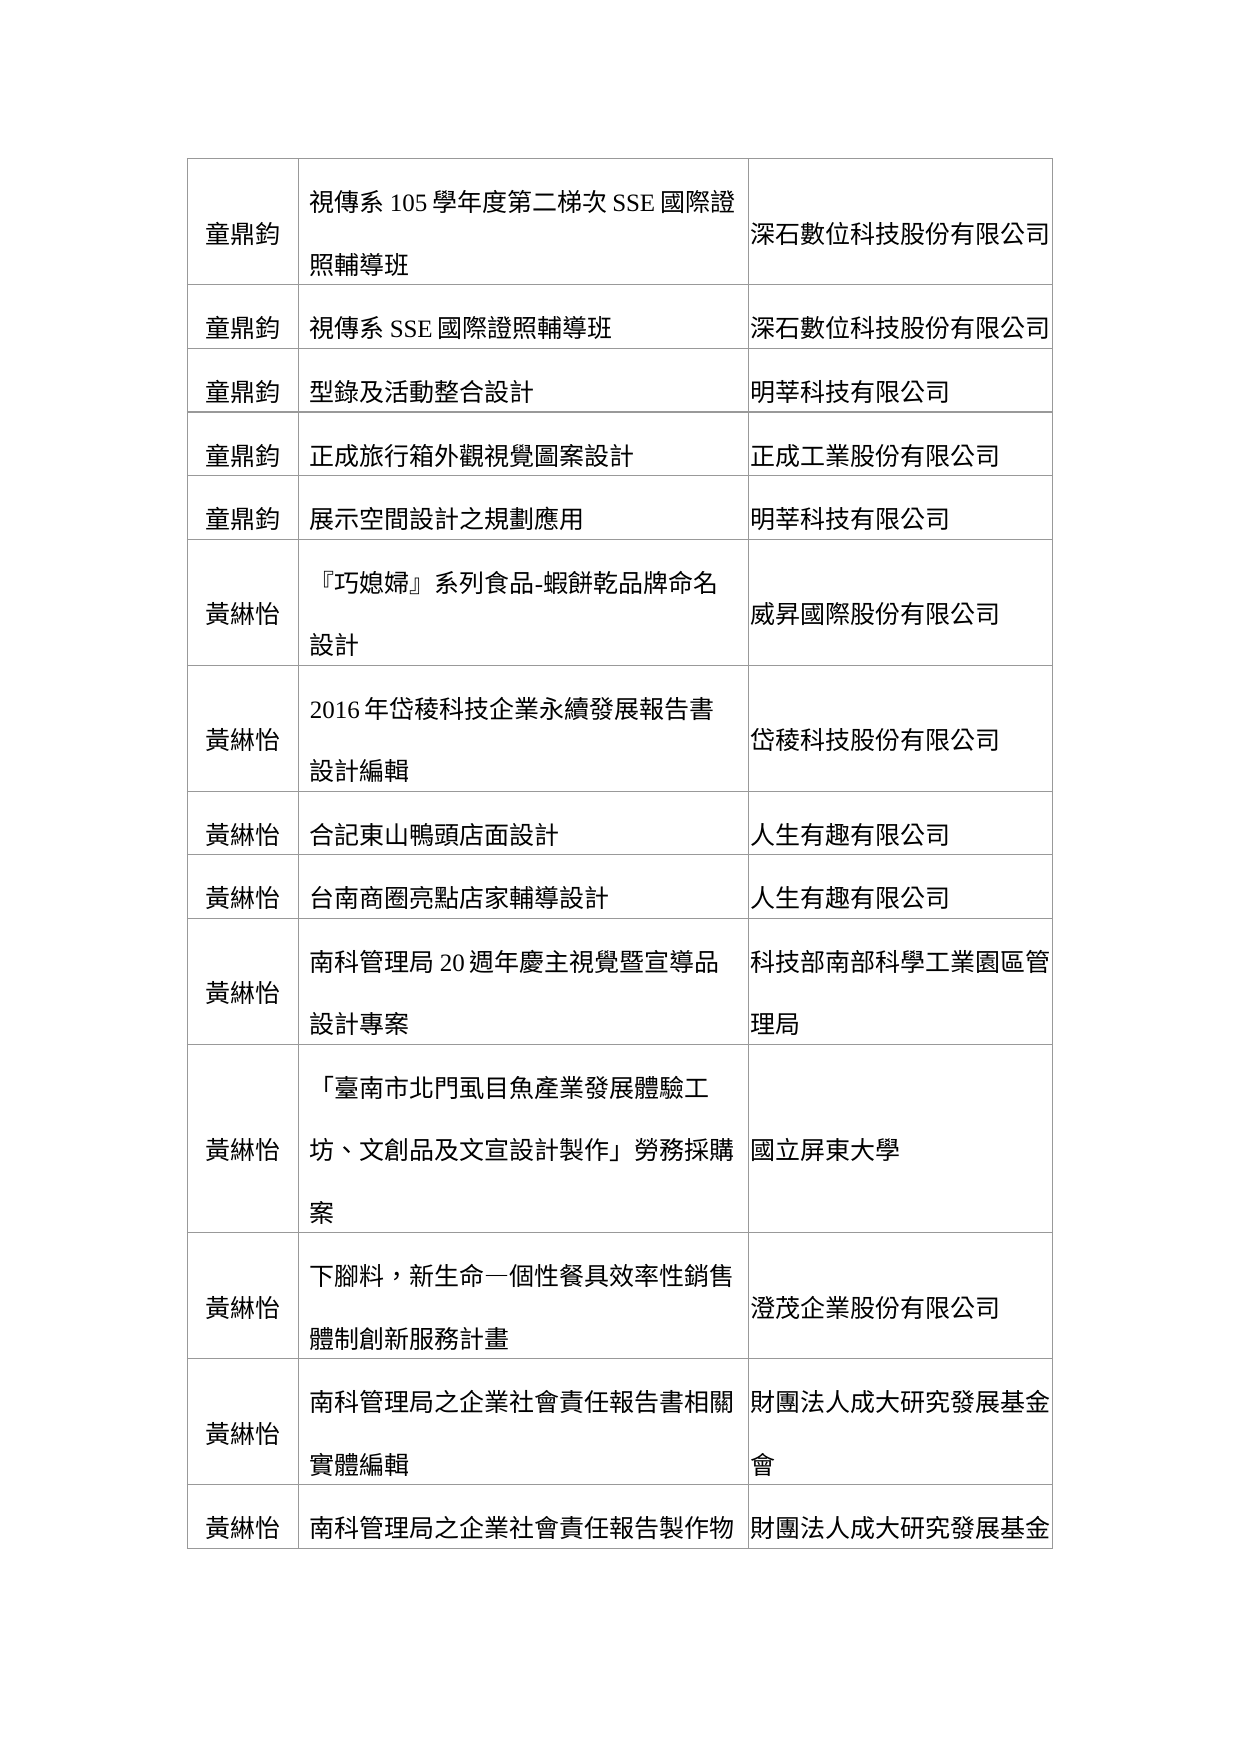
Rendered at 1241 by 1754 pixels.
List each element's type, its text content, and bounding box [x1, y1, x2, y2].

table_cell 明莘科技有限公司 [749, 349, 1052, 411]
table_cell 2016年岱稜科技企業永續發展報告書設計編輯 [299, 666, 748, 791]
table_cell 人生有趣有限公司 [749, 792, 1052, 854]
table_cell 展示空間設計之規劃應用 [299, 476, 748, 538]
table_cell 岱稜科技股份有限公司 [749, 666, 1052, 791]
table_cell 黃綝怡 [188, 1485, 298, 1548]
table_cell 黃綝怡 [188, 540, 298, 664]
table_cell 合記東山鴨頭店面設計 [299, 792, 748, 854]
table_cell 童鼎鈞 [188, 159, 298, 284]
table_cell 明莘科技有限公司 [749, 476, 1052, 538]
table_cell 南科管理局之企業社會責任報告製作物 [299, 1485, 748, 1548]
table_cell 黃綝怡 [188, 1359, 298, 1484]
table_cell 「臺南市北門虱目魚產業發展體驗工坊、文創品及文宣設計製作」勞務採購案 [299, 1045, 748, 1232]
table_cell 正成旅行箱外觀視覺圖案設計 [299, 413, 748, 475]
table_cell 國立屏東大學 [749, 1045, 1052, 1232]
table_cell 童鼎鈞 [188, 413, 298, 475]
table_cell 深石數位科技股份有限公司 [749, 159, 1052, 284]
table_cell 黃綝怡 [188, 1233, 298, 1358]
table_cell 視傳系SSE國際證照輔導班 [299, 285, 748, 348]
table_cell 科技部南部科學工業園區管理局 [749, 919, 1052, 1044]
table_cell 財團法人成大研究發展基金 [749, 1485, 1052, 1548]
table_cell 人生有趣有限公司 [749, 855, 1052, 918]
table_cell 正成工業股份有限公司 [749, 413, 1052, 475]
table_cell 童鼎鈞 [188, 349, 298, 411]
table_cell 黃綝怡 [188, 1045, 298, 1232]
table_cell 南科管理局之企業社會責任報告書相關實體編輯 [299, 1359, 748, 1484]
table_cell 童鼎鈞 [188, 285, 298, 348]
table_cell 深石數位科技股份有限公司 [749, 285, 1052, 348]
table_cell 財團法人成大研究發展基金會 [749, 1359, 1052, 1484]
table_cell 澄茂企業股份有限公司 [749, 1233, 1052, 1358]
table_cell 『巧媳婦』系列食品-蝦餅乾品牌命名設計 [299, 540, 748, 664]
table_cell 黃綝怡 [188, 666, 298, 791]
table_cell 下腳料，新生命—個性餐具效率性銷售體制創新服務計畫 [299, 1233, 748, 1358]
table_cell 視傳系105學年度第二梯次SSE國際證照輔導班 [299, 159, 748, 284]
table_cell 童鼎鈞 [188, 476, 298, 538]
table_cell 黃綝怡 [188, 919, 298, 1044]
table_cell 威昇國際股份有限公司 [749, 540, 1052, 664]
table_cell 黃綝怡 [188, 855, 298, 918]
table_cell 黃綝怡 [188, 792, 298, 854]
table_cell 型錄及活動整合設計 [299, 349, 748, 411]
table_cell 台南商圈亮點店家輔導設計 [299, 855, 748, 918]
table_cell 南科管理局20週年慶主視覺暨宣導品設計專案 [299, 919, 748, 1044]
